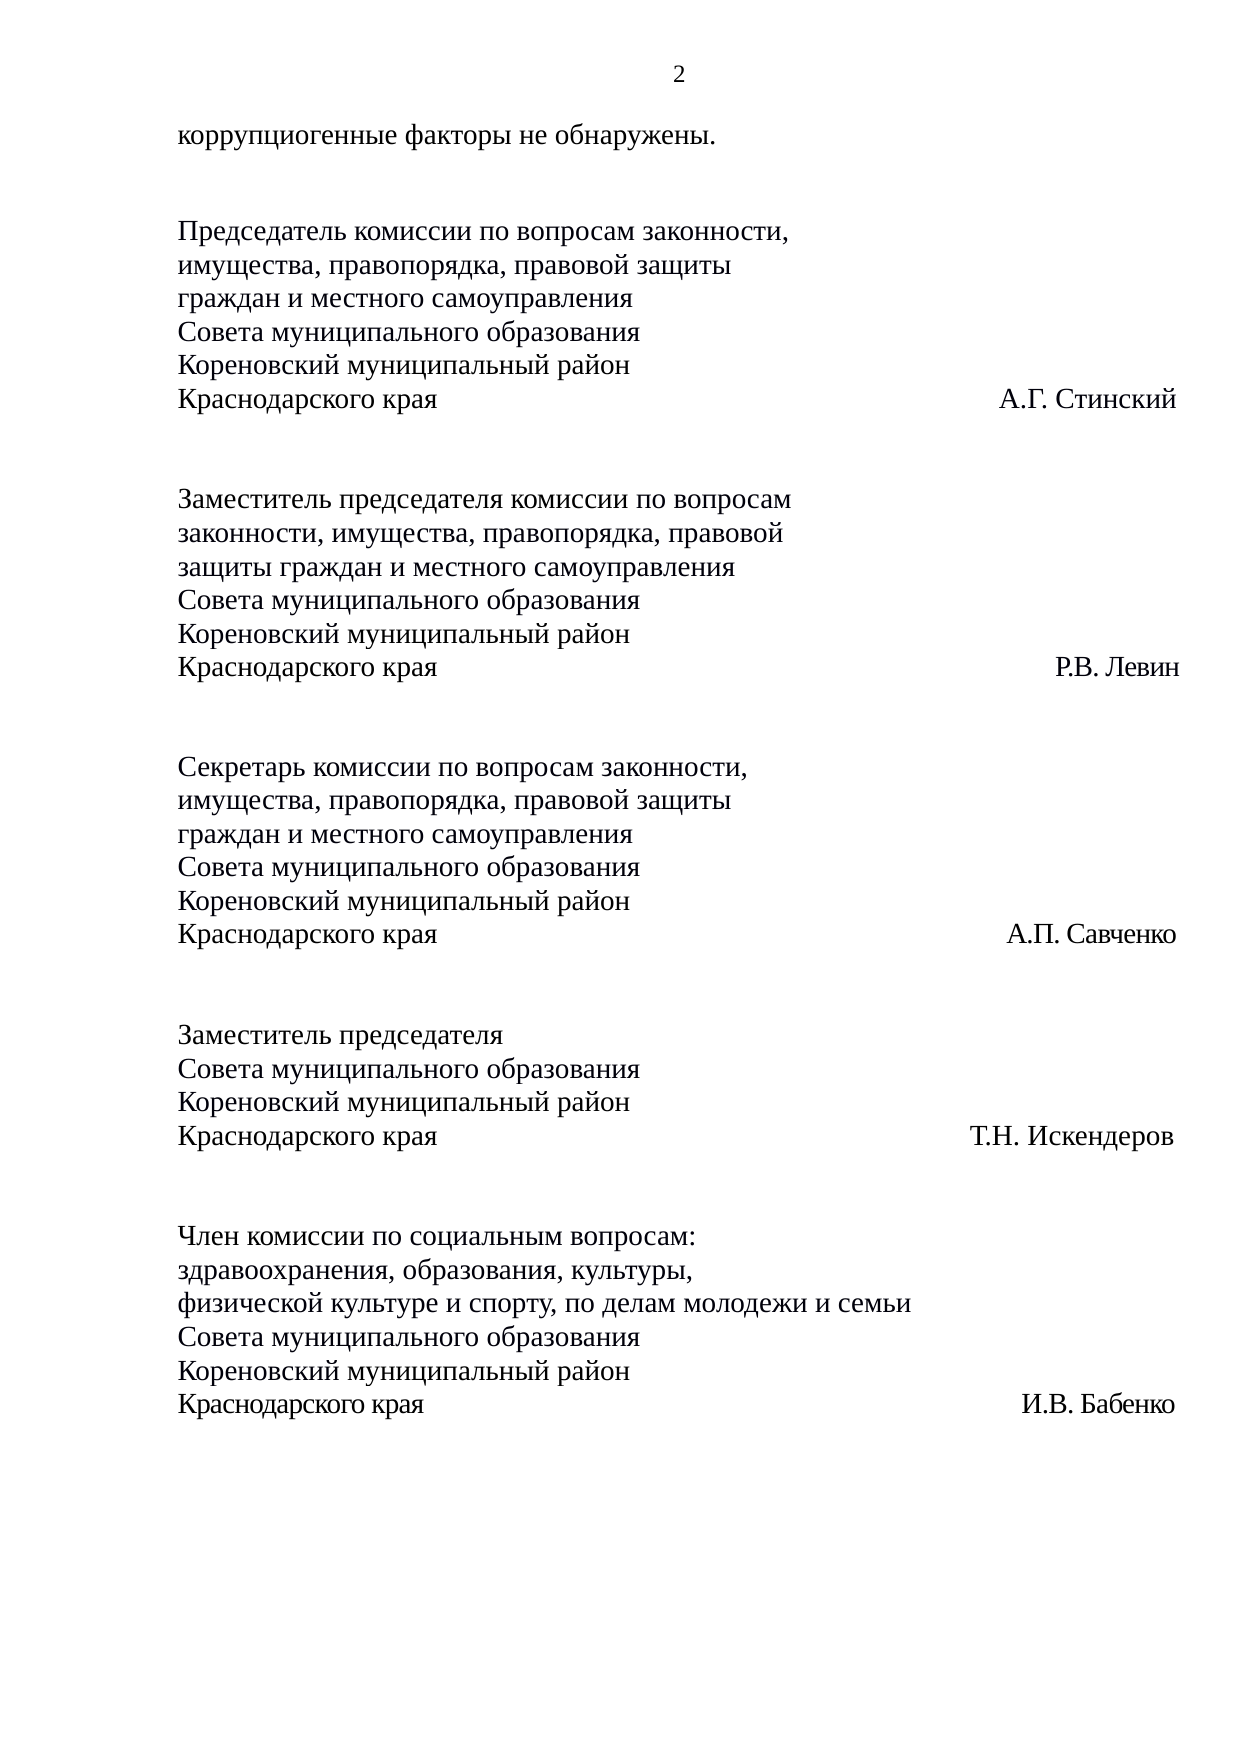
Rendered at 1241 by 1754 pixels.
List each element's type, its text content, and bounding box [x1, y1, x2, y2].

title коррупциогенные факторы не обнаружены. [177, 117, 1181, 151]
text защиты граждан и местного самоуправления [177, 549, 1181, 582]
text Краснодарского края Р.В. Левин [177, 649, 1181, 683]
text Совета муниципального образования [177, 314, 1181, 347]
text граждан и местного самоуправления [177, 280, 1181, 314]
text здравоохранения, образования, культуры, [177, 1252, 1181, 1286]
text Заместитель председателя [177, 1017, 1181, 1051]
text имущества, правопорядка, правовой защиты [177, 782, 1181, 816]
text законности, имущества, правопорядка, правовой [177, 515, 1181, 549]
text Кореновский муниципальный район [177, 616, 1181, 649]
text Заместитель председателя комиссии по вопросам [177, 482, 1181, 515]
text Кореновский муниципальный район [177, 1084, 1181, 1118]
text Совета муниципального образования [177, 1319, 1181, 1353]
text Совета муниципального образования [177, 582, 1181, 616]
text Секретарь комиссии по вопросам законности, [177, 749, 1181, 782]
text Краснодарского края И.В. Бабенко [177, 1386, 1181, 1420]
text Председатель комиссии по вопросам законности, [177, 213, 1181, 247]
text Кореновский муниципальный район [177, 1353, 1181, 1386]
text Краснодарского края А.П. Савченко [177, 917, 1181, 950]
text Краснодарского края А.Г. Стинский [177, 381, 1181, 414]
text Член комиссии по социальным вопросам: [177, 1218, 1181, 1252]
text физической культуре и спорту, по делам молодежи и семьи [177, 1286, 1181, 1319]
text имущества, правопорядка, правовой защиты [177, 247, 1181, 280]
text Совета муниципального образования [177, 849, 1181, 883]
text Совета муниципального образования [177, 1051, 1181, 1084]
text Кореновский муниципальный район [177, 883, 1181, 917]
text граждан и местного самоуправления [177, 816, 1181, 849]
text Кореновский муниципальный район [177, 347, 1181, 381]
text Краснодарского края Т.Н. Искендеров [177, 1118, 1181, 1151]
